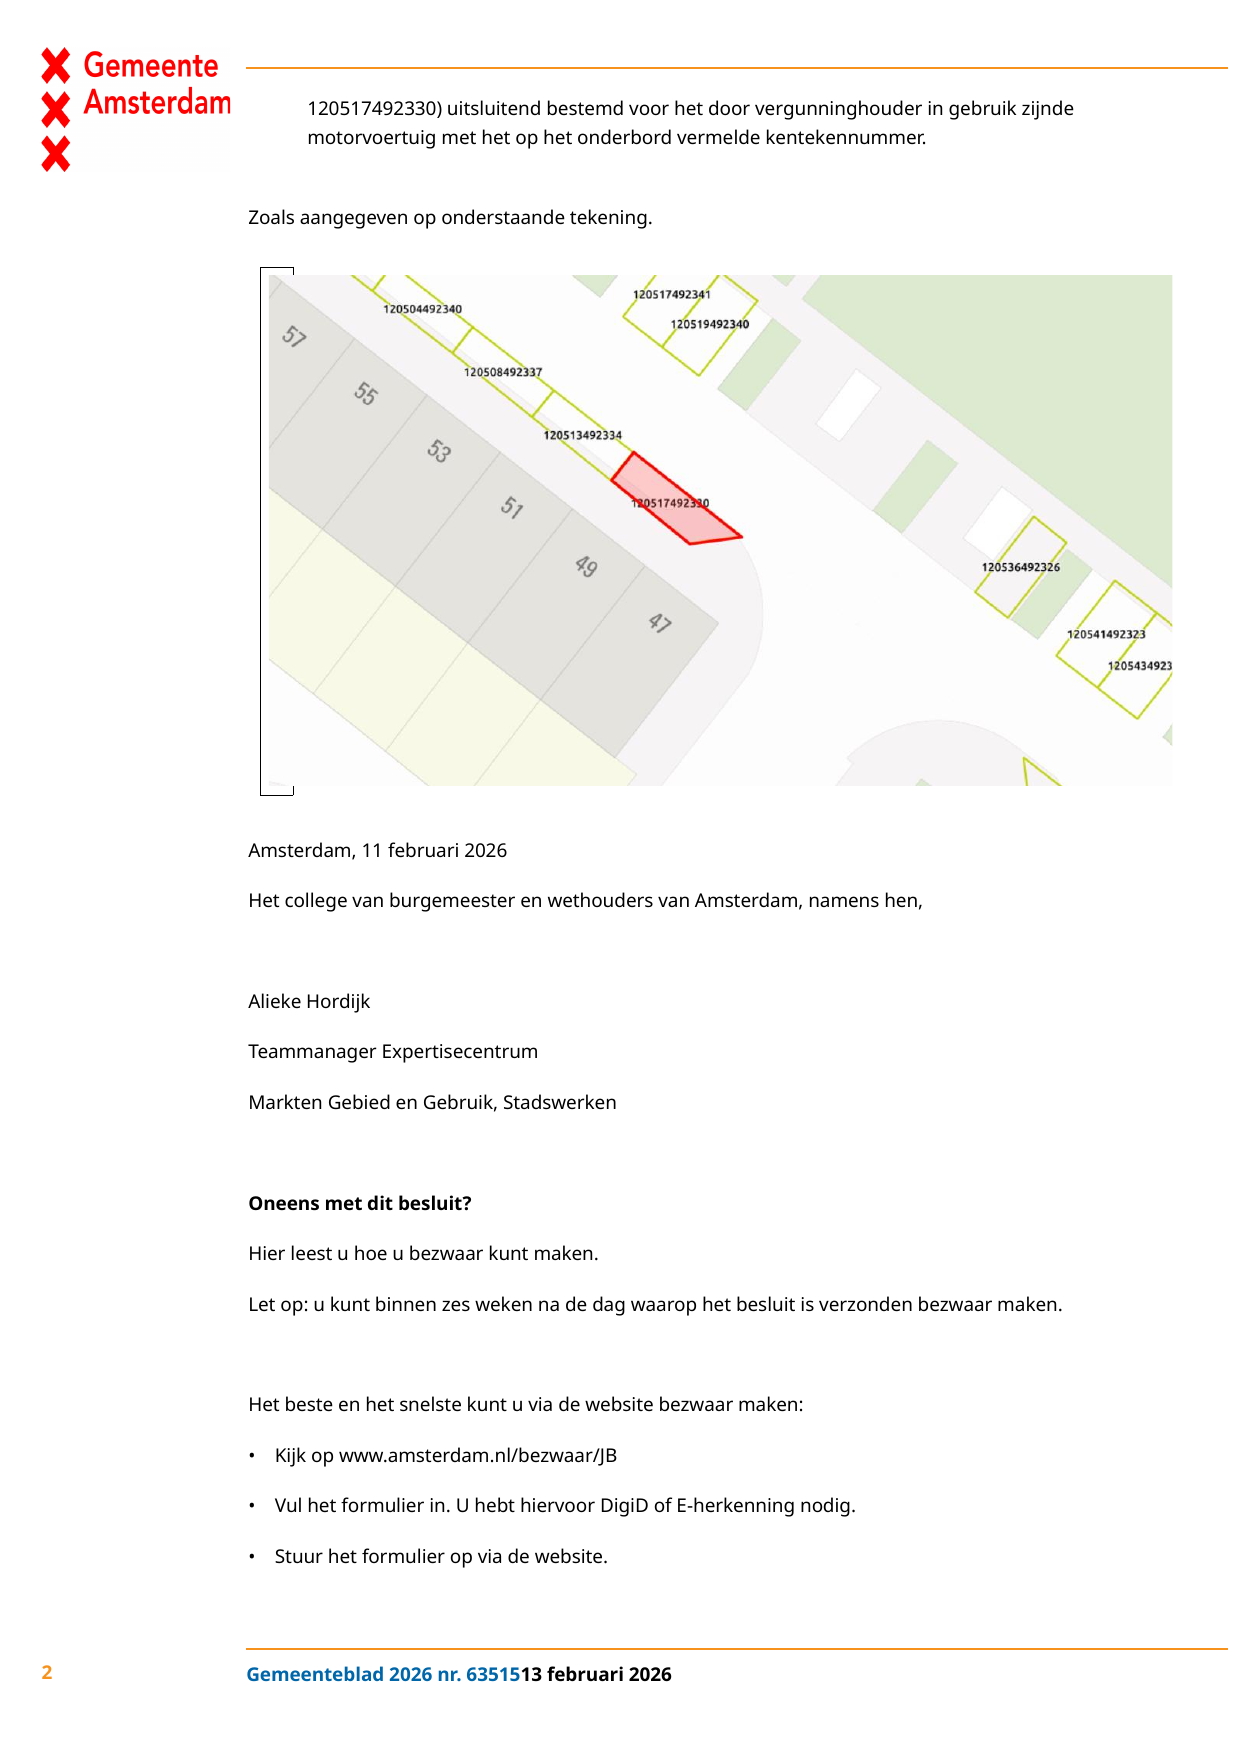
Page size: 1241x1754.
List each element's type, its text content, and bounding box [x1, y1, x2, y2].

text Zoals aangegeven op onderstaande tekening. [248, 204, 1152, 230]
text Teammanager Expertisecentrum [248, 1039, 1152, 1064]
list 120517492330) uitsluitend bestemd voor het door vergunninghouder in gebruik zijnde motorvoertuig met het op het onderbord vermelde kentekennummer. [248, 95, 1152, 150]
text Het college van burgemeester en wethouders van Amsterdam, namens hen, [248, 887, 1152, 913]
text • Kijk op www.amsterdam.nl/bezwaar/JB [248, 1442, 1152, 1468]
text Alieke Hordijk [248, 988, 1152, 1014]
picture [268, 275, 1173, 786]
text • Stuur het formulier op via de website. [248, 1543, 1152, 1569]
picture [41, 47, 231, 172]
text Markten Gebied en Gebruik, Stadswerken [248, 1089, 1152, 1115]
text Hier leest u hoe u bezwaar kunt maken. [248, 1240, 1152, 1266]
text • Vul het formulier in. U hebt hiervoor DigiD of E-herkenning nodig. [248, 1492, 1152, 1518]
text Het beste en het snelste kunt u via de website bezwaar maken: [248, 1392, 1152, 1417]
text Amsterdam, 11 februari 2026 [248, 837, 1152, 863]
text Let op: u kunt binnen zes weken na de dag waarop het besluit is verzonden bezwaar maken. [248, 1291, 1152, 1317]
text Oneens met dit besluit? [248, 1190, 1152, 1216]
